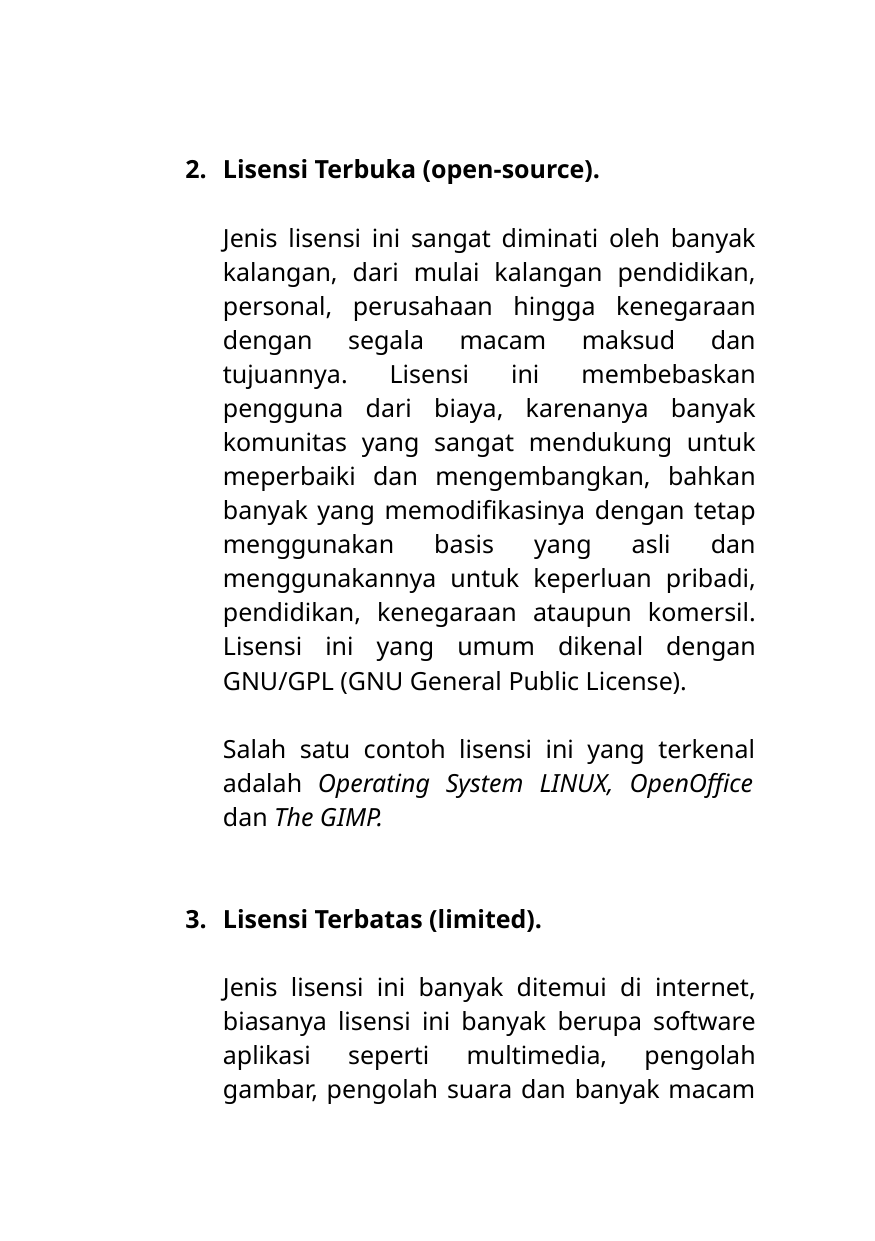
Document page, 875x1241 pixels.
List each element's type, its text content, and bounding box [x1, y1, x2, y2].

list Jenis lisensi ini banyak ditemui di internet, biasanya lisensi ini banyak berupa software aplikasi seperti multimedia, pengolah gambar, pengolah suara dan banyak macam [185, 970, 756, 1106]
list Salah satu contoh lisensi ini yang terkenal adalah Operating System LINUX, OpenOffice dan The GIMP. [185, 731, 756, 833]
list Jenis lisensi ini sangat diminati oleh banyak kalangan, dari mulai kalangan pendidikan, personal, perusahaan hingga kenegaraan dengan segala macam maksud dan tujuannya. Lisensi ini membebaskan pengguna dari biaya, karenanya banyak komunitas yang sangat mendukung untuk meperbaiki dan mengembangkan, bahkan banyak yang memodifikasinya dengan tetap menggunakan basis yang asli dan menggunakannya untuk keperluan pribadi, pendidikan, kenegaraan ataupun komersil. Lisensi ini yang umum dikenal dengan GNU/GPL (GNU General Public License). [185, 220, 756, 697]
list Lisensi Terbatas (limited). [185, 902, 756, 936]
list Lisensi Terbuka (open-source). [185, 152, 756, 186]
